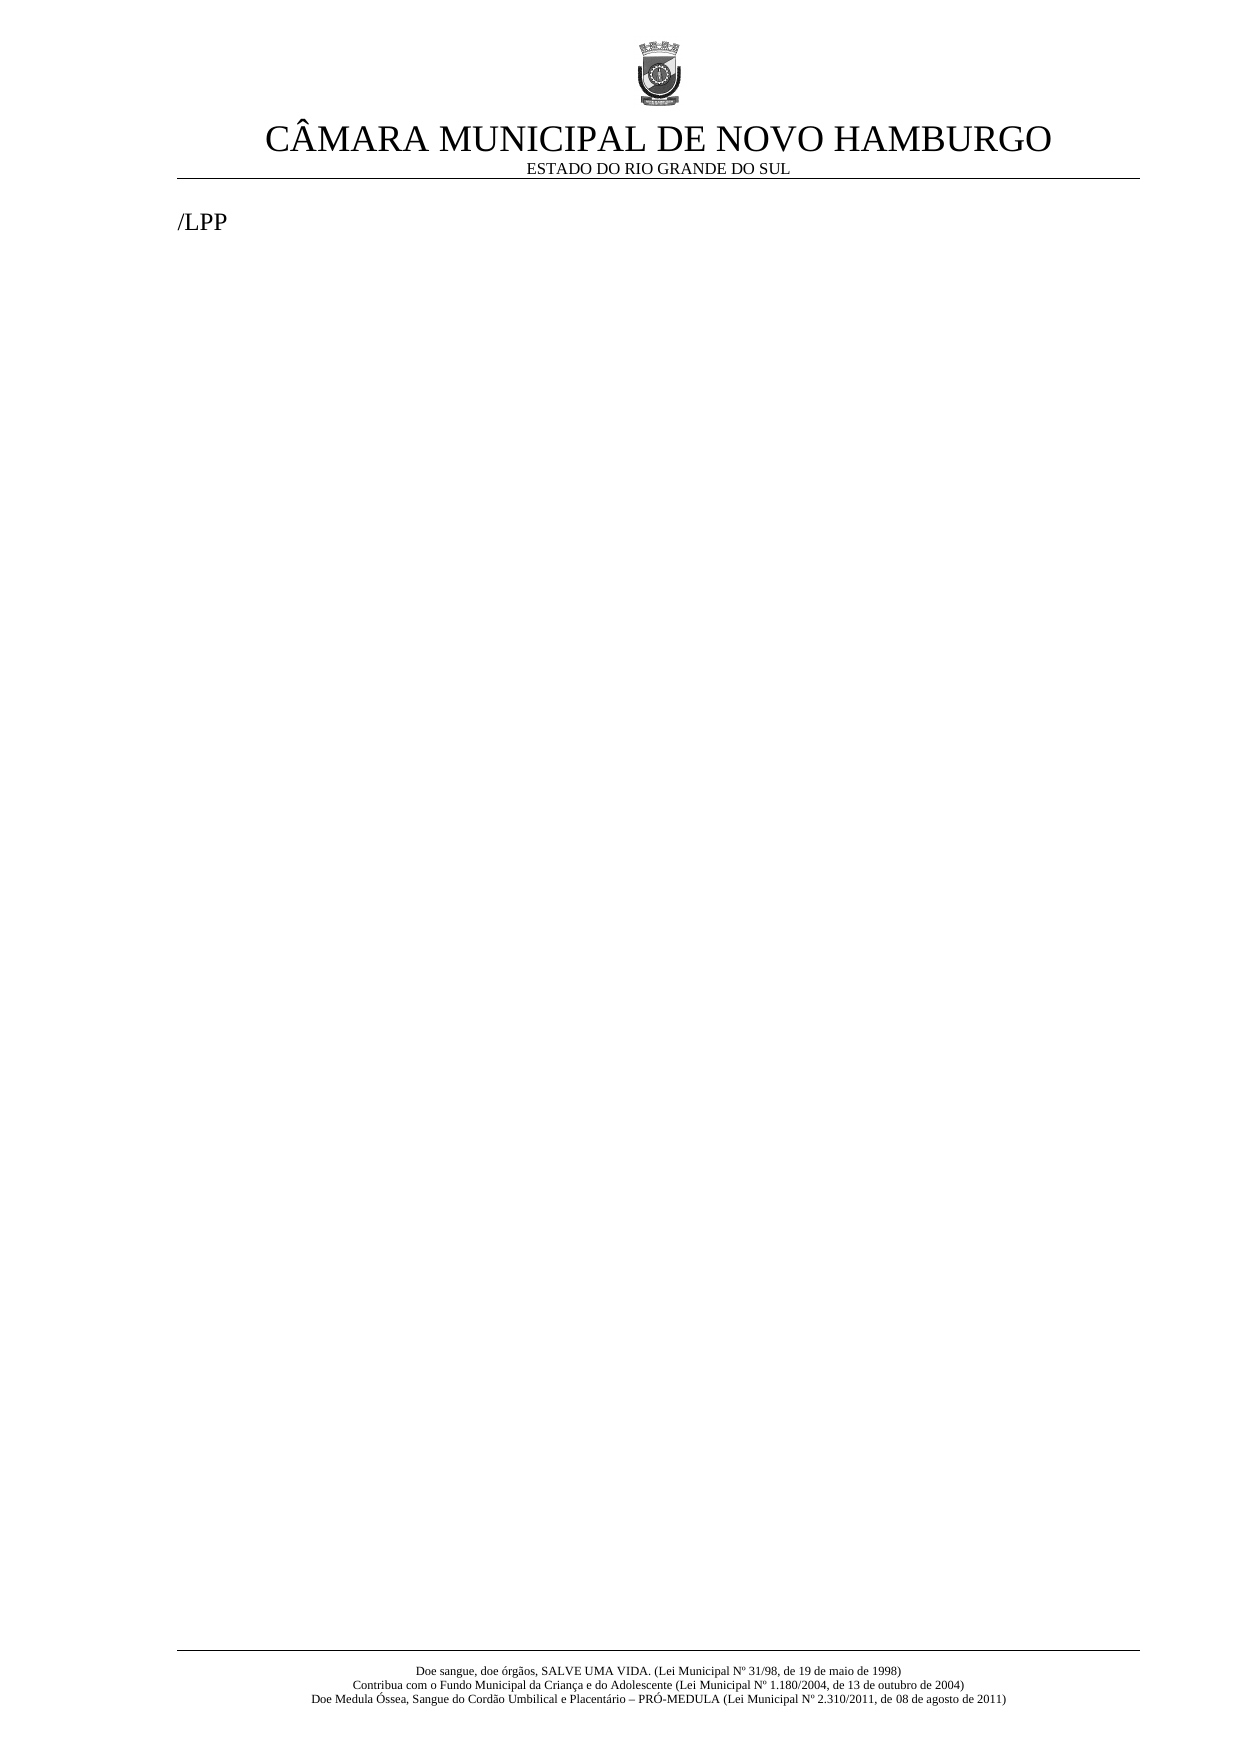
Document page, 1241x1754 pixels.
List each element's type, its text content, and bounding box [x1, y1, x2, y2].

text /LPP [177, 208, 1140, 236]
